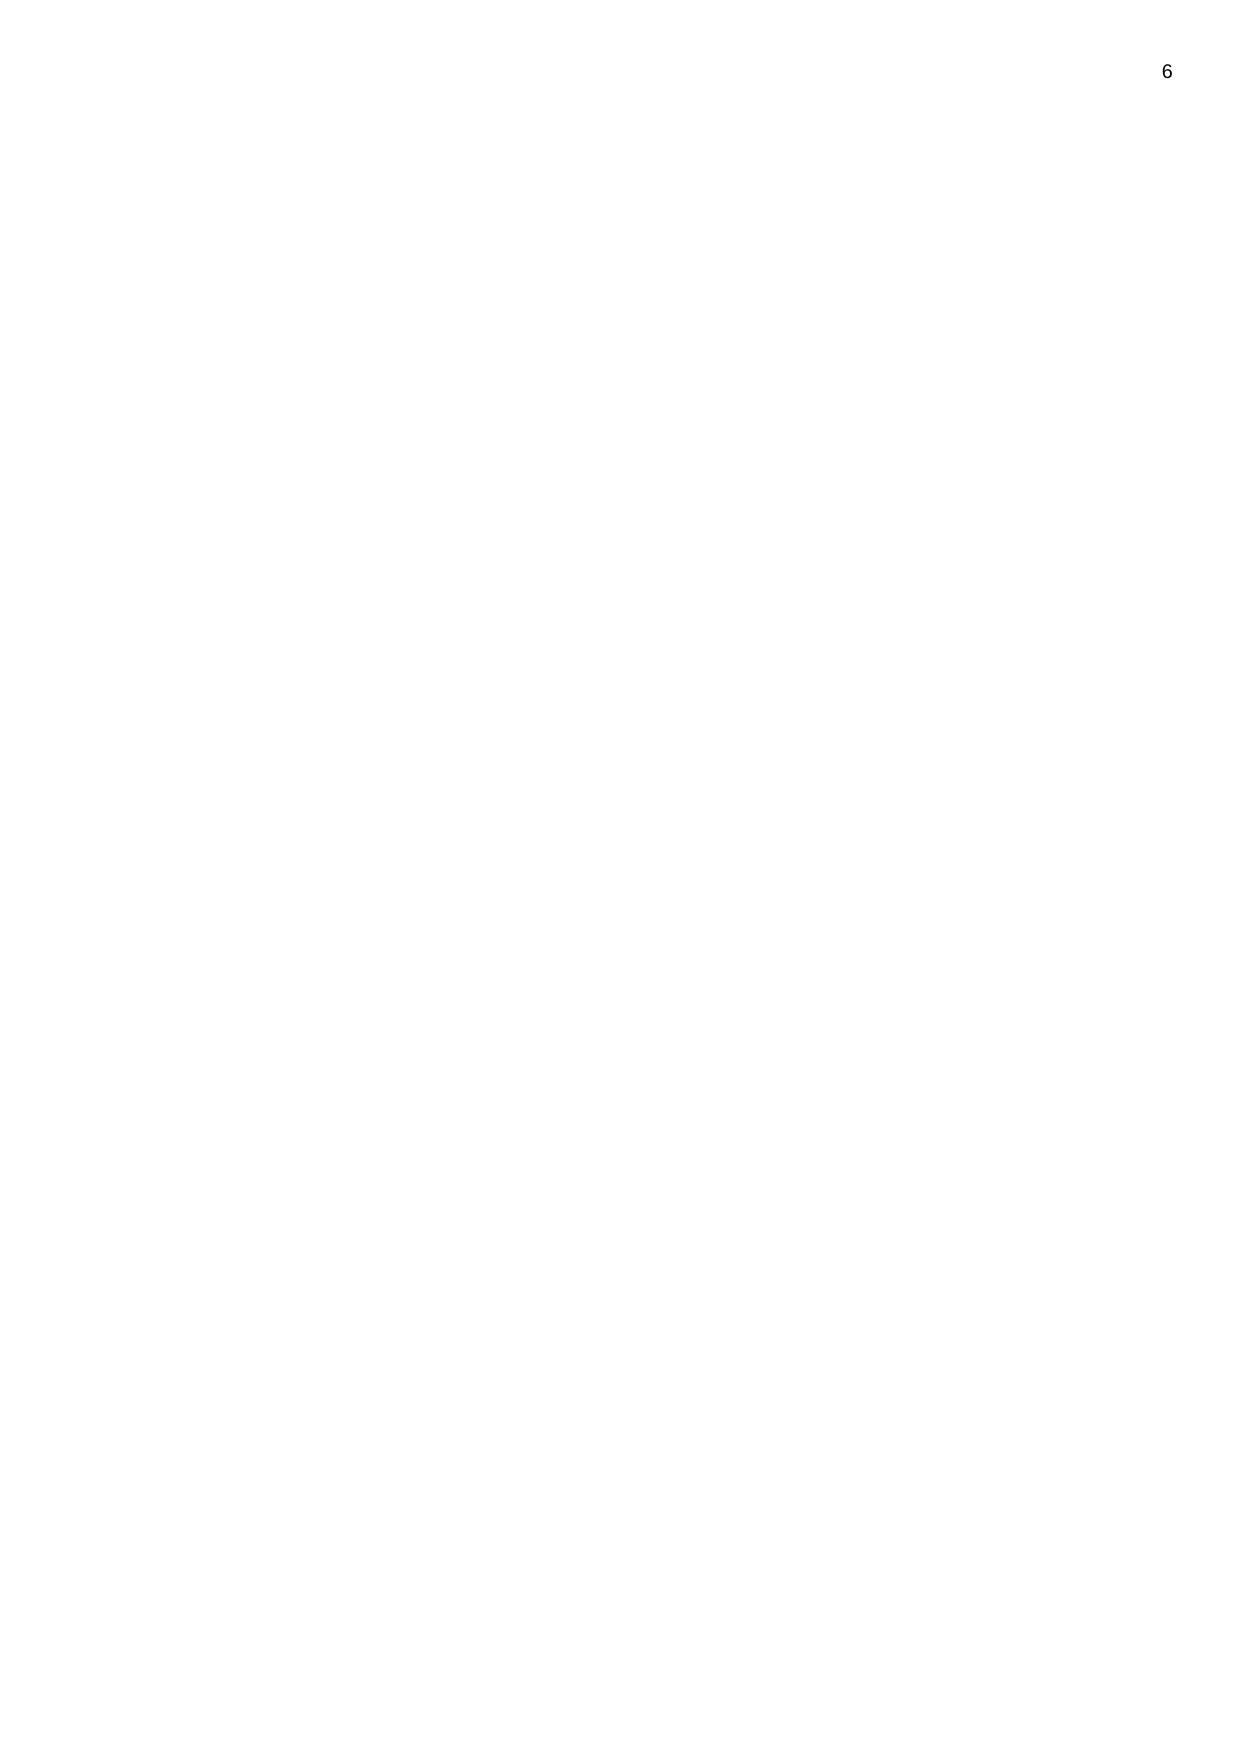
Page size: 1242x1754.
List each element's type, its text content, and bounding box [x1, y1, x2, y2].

text 6 [1151, 59, 1183, 80]
